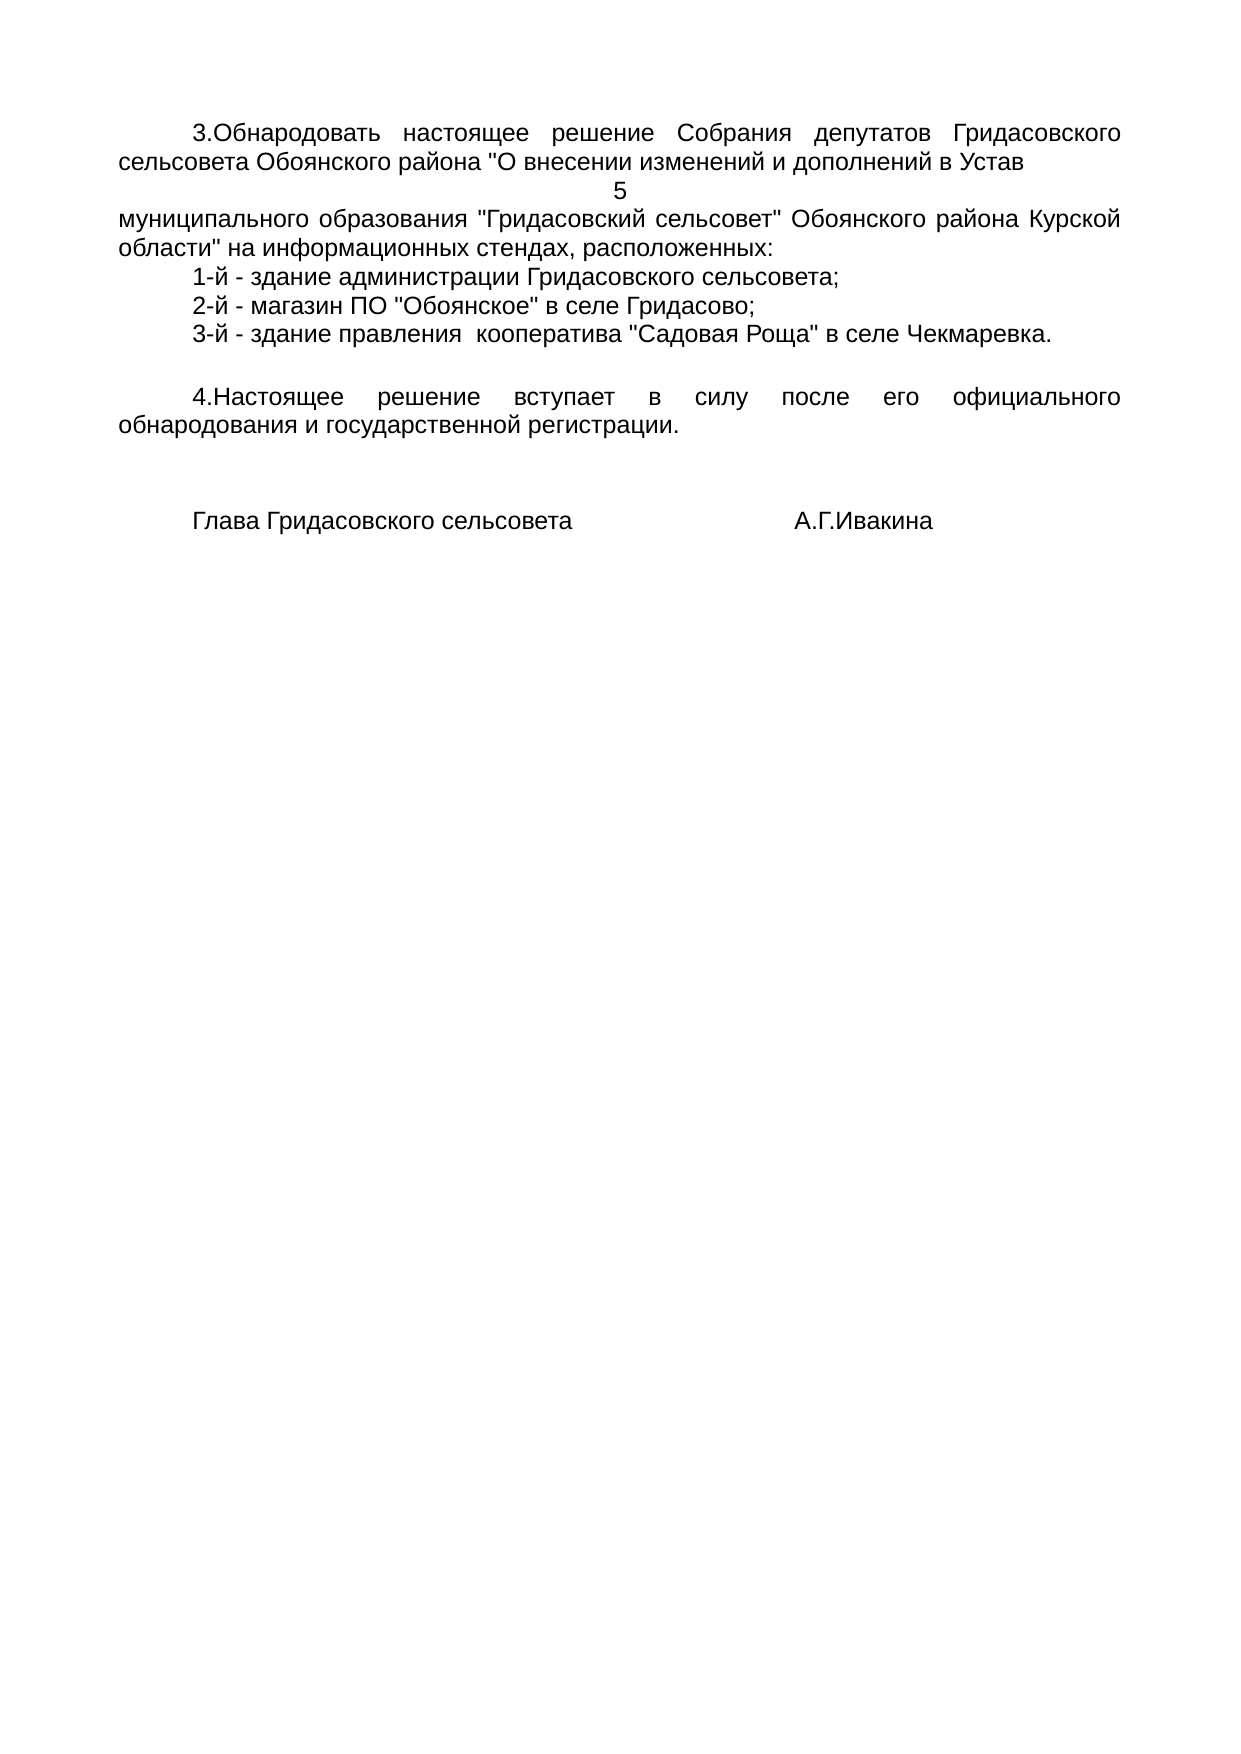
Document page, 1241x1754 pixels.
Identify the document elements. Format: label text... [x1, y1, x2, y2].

text Глава Гридасовского сельсовета А.Г.Ивакина [118, 506, 1122, 535]
text 3-й - здание правления кооператива "Садовая Роща" в селе Чекмаревка. [118, 319, 1122, 348]
text 5 [118, 176, 1122, 204]
text 1-й - здание администрации Гридасовского сельсовета; [118, 262, 1122, 291]
text 2-й - магазин ПО "Обоянское" в селе Гридасово; [118, 291, 1122, 319]
text 4.Настоящее решение вступает в силу после его официального обнародования и государственной регистрации. [118, 382, 1122, 439]
text муниципального образования "Гридасовский сельсовет" Обоянского района Курской области" на информационных стендах, расположенных: [118, 204, 1122, 262]
text 3.Обнародовать настоящее решение Собрания депутатов Гридасовского сельсовета Обоянского района "О внесении изменений и дополнений в Устав [118, 118, 1122, 176]
